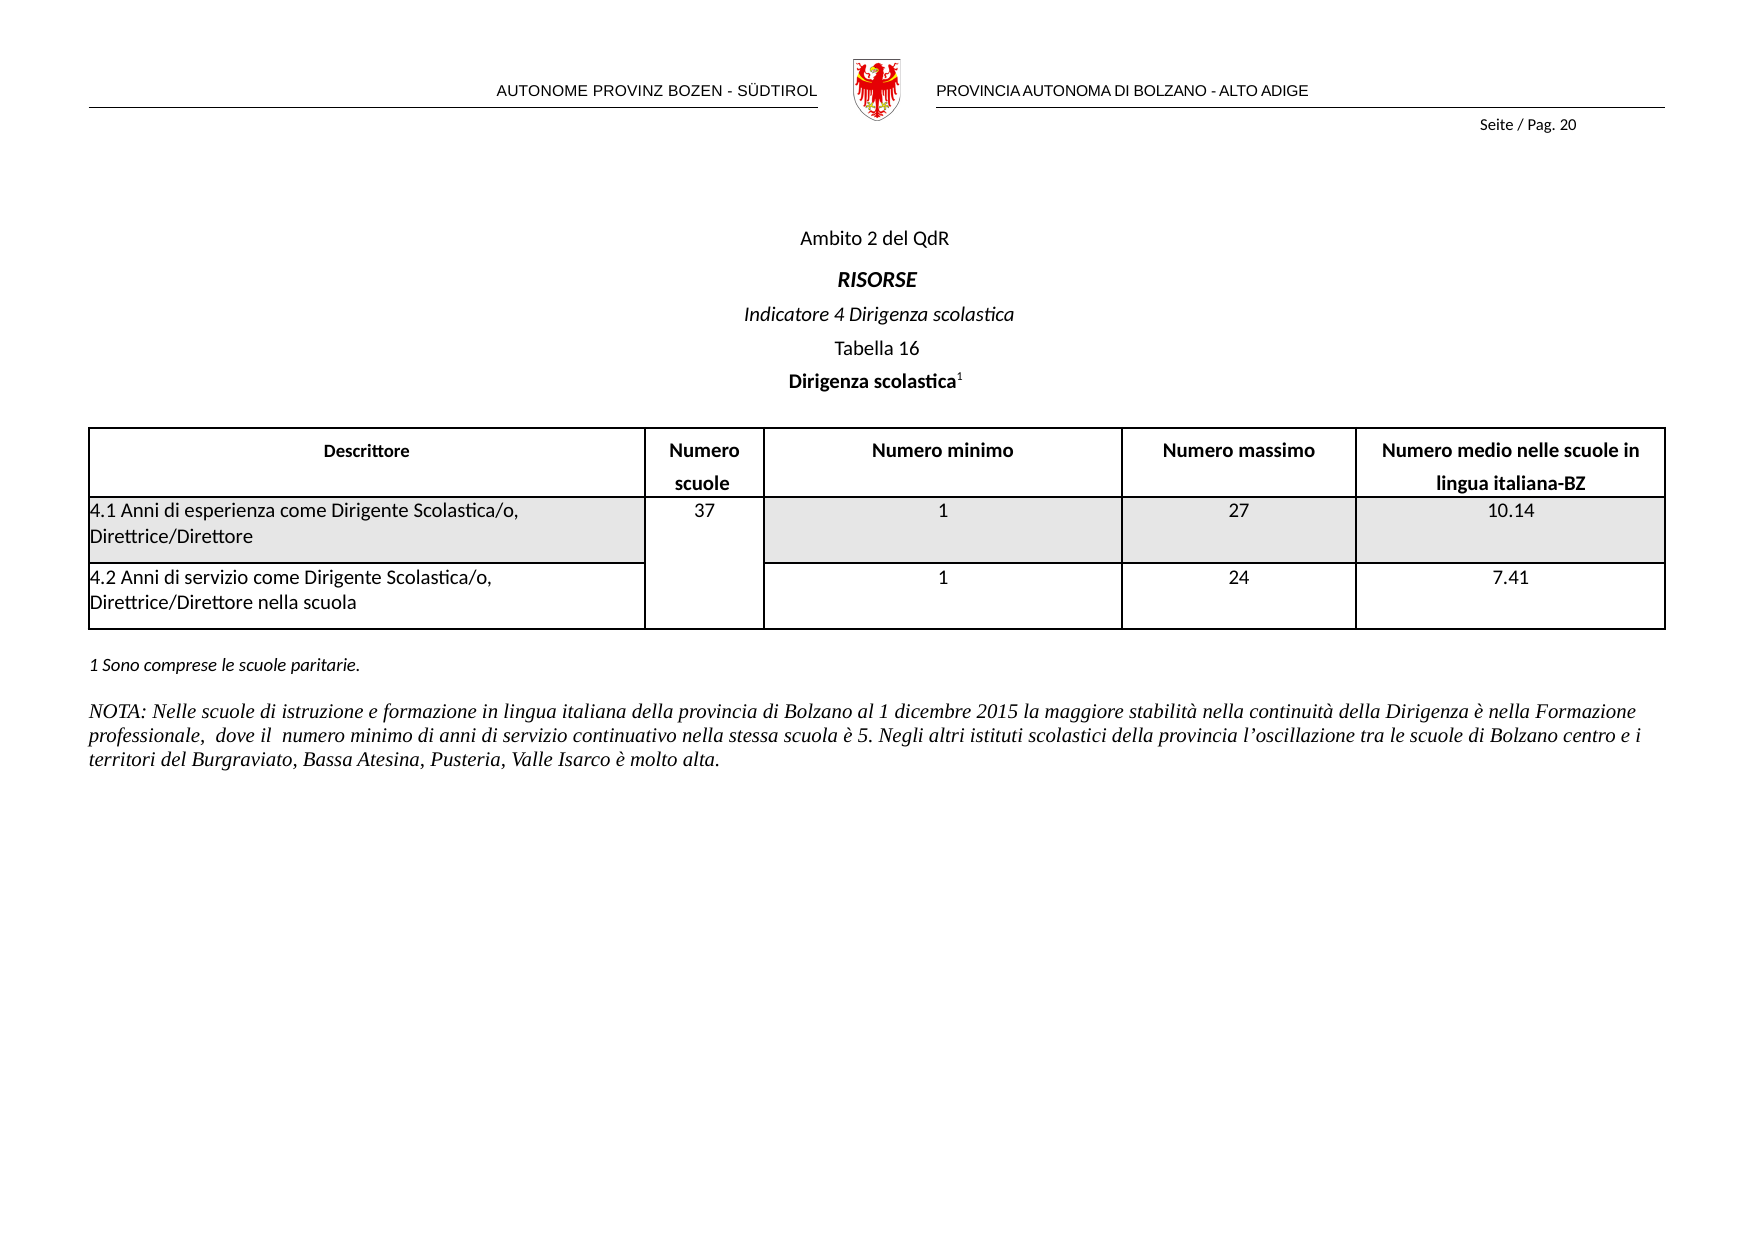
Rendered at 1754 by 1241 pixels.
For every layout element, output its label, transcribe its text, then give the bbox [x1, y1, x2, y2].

table_cell 7.41 [1357, 564, 1664, 628]
table_cell Numero minimo [765, 429, 1121, 496]
table_cell 10.14 [1357, 498, 1664, 562]
table_cell 37 [646, 498, 763, 628]
table_header Ambito 2 del QdR RISORSE Indicatore 4 Dirigenza scolastica Tabella 16 Dirigenza scolastica1 [89, 225, 1665, 427]
text NOTA: Nelle scuole di istruzione e formazione in lingua italiana della provincia di Bolzano al 1 dicembre 2015 la maggiore stabilità nella continuità della Dirigenza è nella Formazione professionale, dove il numero minimo di anni di servizio continuativo nella stessa scuola è 5. Negli altri istituti scolastici della provincia l’oscillazione tra le scuole di Bolzano centro e i territori del Burgraviato, Bassa Atesina, Pusteria, Valle Isarco è molto alta. [88, 699, 1665, 771]
table_cell 4.2 Anni di servizio come Dirigente Scolastica/o, Direttrice/Direttore nella scuola [90, 564, 644, 628]
table_cell 1 [765, 498, 1121, 562]
table_cell Descrittore [90, 429, 644, 496]
text 1 Sono comprese le scuole paritarie. [88, 653, 1665, 676]
table_cell 24 [1123, 564, 1355, 628]
table_cell 1 [765, 564, 1121, 628]
picture [853, 59, 901, 121]
table_cell 4.1 Anni di esperienza come Dirigente Scolastica/o, Direttrice/Direttore [90, 498, 644, 562]
table_cell Numero medio nelle scuole in lingua italiana-BZ [1357, 429, 1664, 496]
table_cell Numero scuole [646, 429, 763, 496]
table_cell Numero massimo [1123, 429, 1355, 496]
table_cell 27 [1123, 498, 1355, 562]
